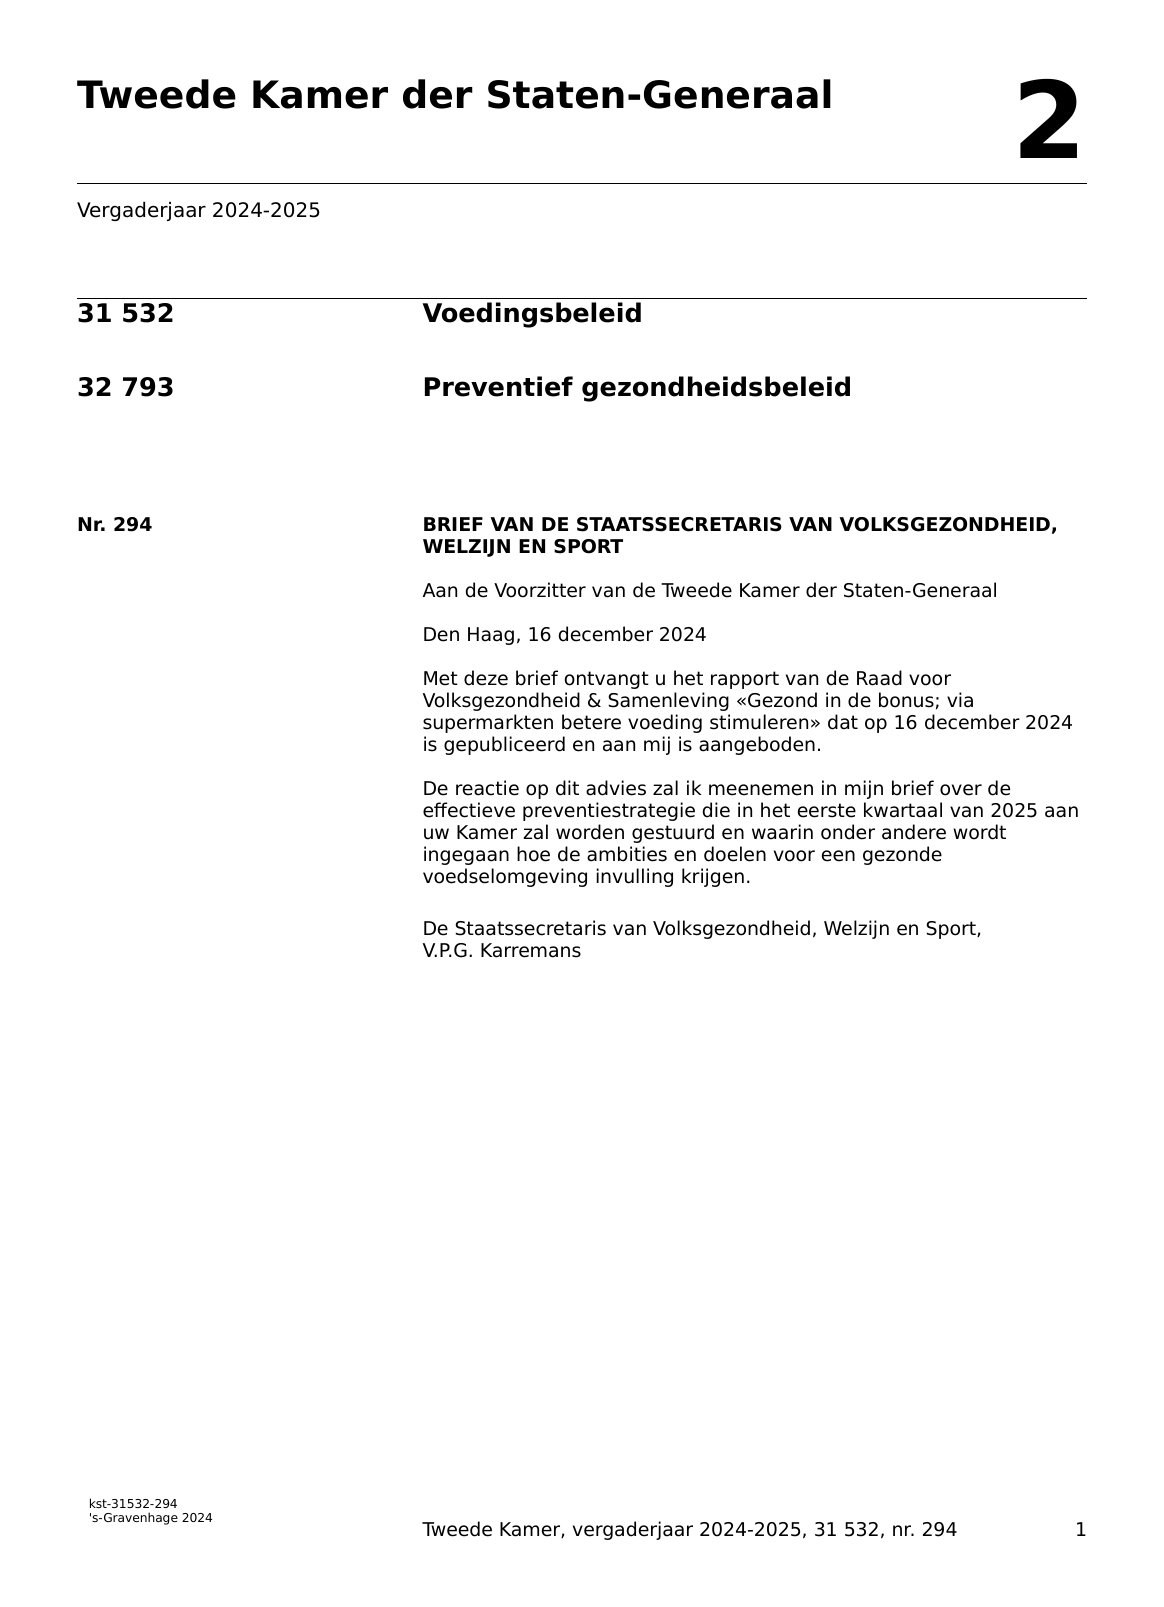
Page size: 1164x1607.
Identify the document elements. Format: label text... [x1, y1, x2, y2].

text 's-Gravenhage 2024 [88, 1511, 323, 1525]
subtitle Nr. 294 BRIEF VAN DE STAATSSECRETARIS VAN VOLKSGEZONDHEID, WELZIJN EN SPORT [77, 514, 1087, 558]
subtitle 32 793 Preventief gezondheidsbeleid [77, 373, 1087, 403]
text Den Haag, 16 december 2024 [422, 624, 1087, 646]
text kst-31532-294 [88, 1497, 323, 1511]
table_cell Vergaderjaar 2024-2025 [77, 184, 1087, 298]
subtitle 31 532 Voedingsbeleid [77, 299, 1087, 329]
table_header 2 [886, 59, 1087, 183]
text Met deze brief ontvangt u het rapport van de Raad voor Volksgezondheid & Samenleving «Gezond in de bonus; via supermarkten betere voeding stimuleren» dat op 16 december 2024 is gepubliceerd en aan mij is aangeboden. [422, 668, 1087, 756]
table_header Tweede Kamer der Staten-Generaal [77, 59, 886, 183]
text Aan de Voorzitter van de Tweede Kamer der Staten-Generaal [422, 580, 1087, 602]
text De Staatssecretaris van Volksgezondheid, Welzijn en Sport, V.P.G. Karremans [422, 918, 1087, 962]
text De reactie op dit advies zal ik meenemen in mijn brief over de effectieve preventiestrategie die in het eerste kwartaal van 2025 aan uw Kamer zal worden gestuurd en waarin onder andere wordt ingegaan hoe de ambities en doelen voor een gezonde voedselomgeving invulling krijgen. [422, 778, 1087, 888]
